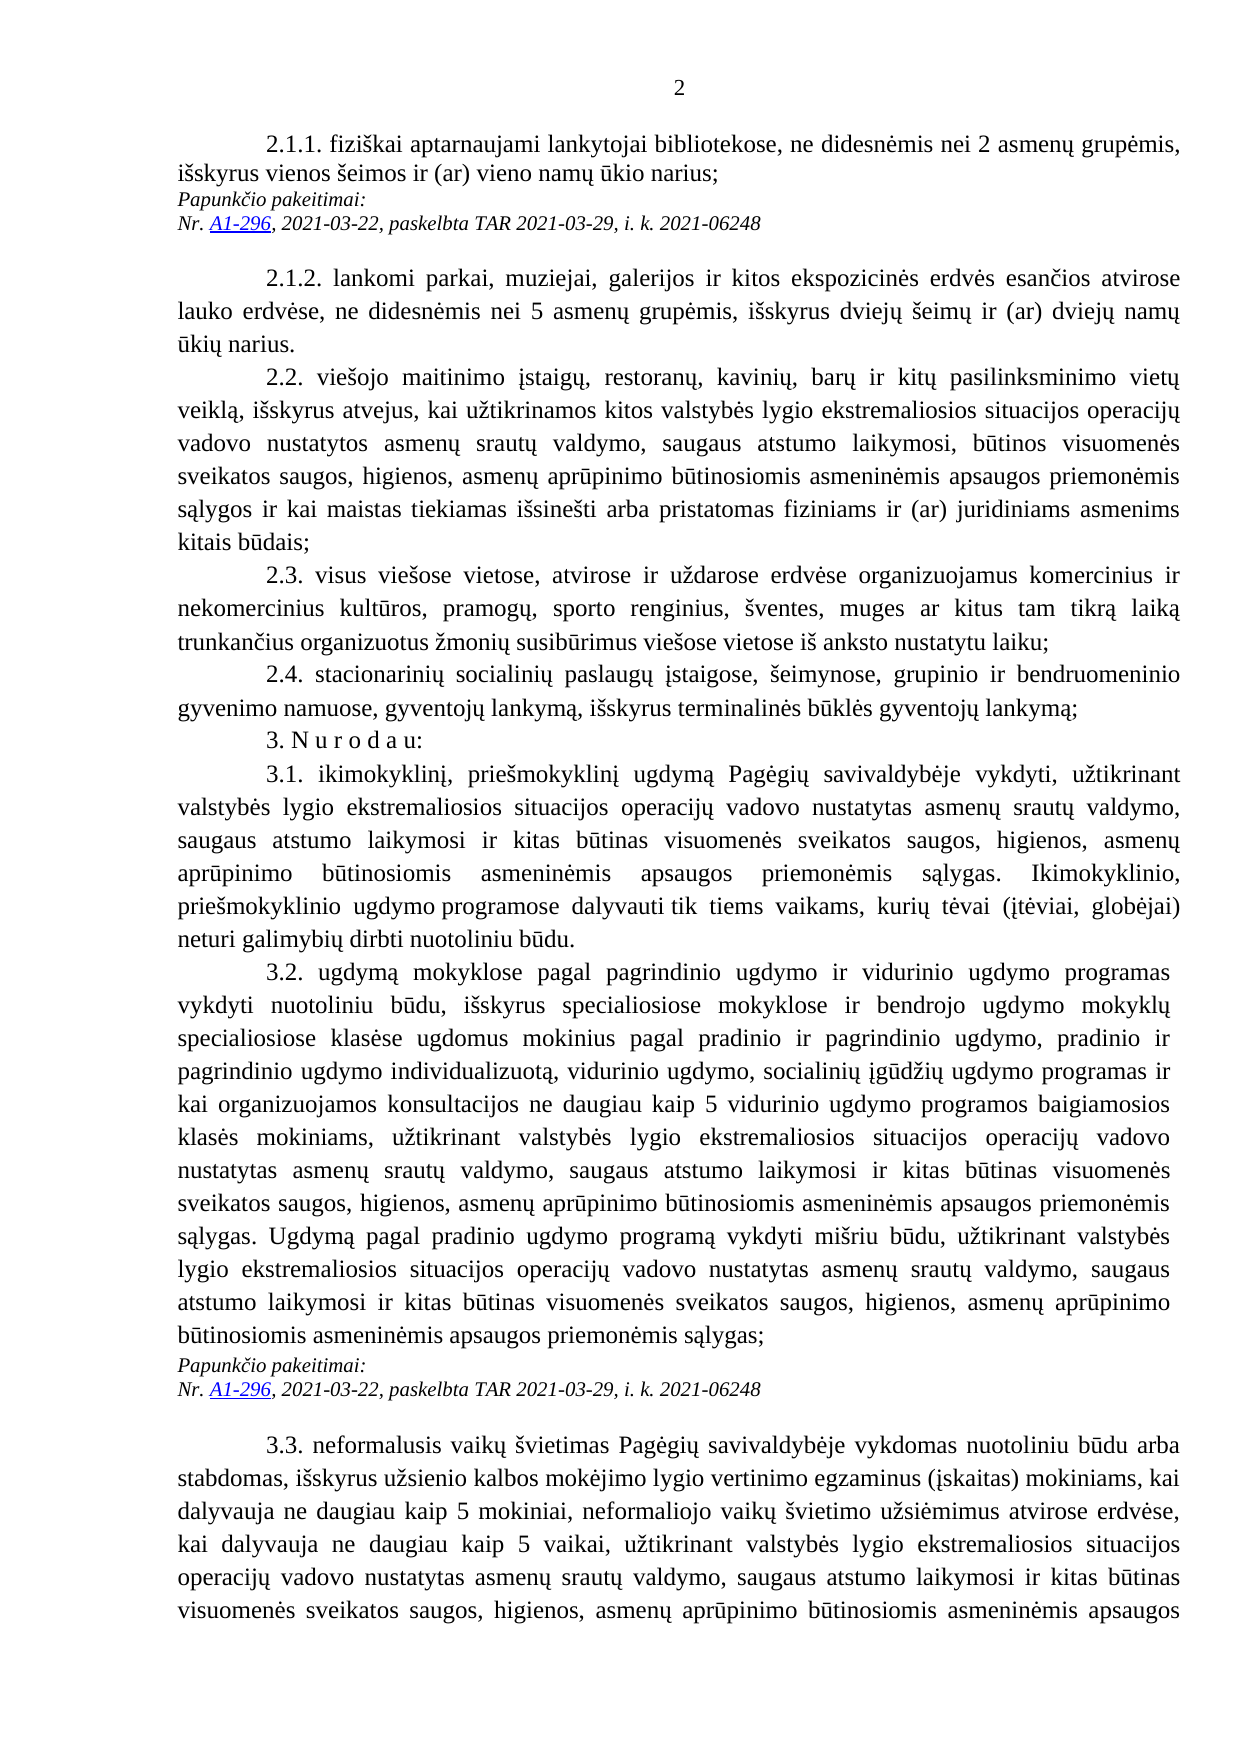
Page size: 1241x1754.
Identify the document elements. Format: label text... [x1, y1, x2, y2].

text 3.3. neformalusis vaikų švietimas Pagėgių savivaldybėje vykdomas nuotoliniu būdu arba stabdomas, išskyrus užsienio kalbos mokėjimo lygio vertinimo egzaminus (įskaitas) mokiniams, kai dalyvauja ne daugiau kaip 5 mokiniai, neformaliojo vaikų švietimo užsiėmimus atvirose erdvėse, kai dalyvauja ne daugiau kaip 5 vaikai, užtikrinant valstybės lygio ekstremaliosios situacijos operacijų vadovo nustatytas asmenų srautų valdymo, saugaus atstumo laikymosi ir kitas būtinas visuomenės sveikatos saugos, higienos, asmenų aprūpinimo būtinosiomis asmeninėmis apsaugos [177, 1430, 1181, 1624]
text Nr. A1-296, 2021-03-22, paskelbta TAR 2021-03-29, i. k. 2021-06248 [177, 211, 1181, 234]
text Nr. A1-296, 2021-03-22, paskelbta TAR 2021-03-29, i. k. 2021-06248 [177, 1377, 1181, 1401]
text 3.2. ugdymą mokyklose pagal pagrindinio ugdymo ir vidurinio ugdymo programas vykdyti nuotoliniu būdu, išskyrus specialiosiose mokyklose ir bendrojo ugdymo mokyklų specialiosiose klasėse ugdomus mokinius pagal pradinio ir pagrindinio ugdymo, pradinio ir pagrindinio ugdymo individualizuotą, vidurinio ugdymo, socialinių įgūdžių ugdymo programas ir kai organizuojamos konsultacijos ne daugiau kaip 5 vidurinio ugdymo programos baigiamosios klasės mokiniams, užtikrinant valstybės lygio ekstremaliosios situacijos operacijų vadovo nustatytas asmenų srautų valdymo, saugaus atstumo laikymosi ir kitas būtinas visuomenės sveikatos saugos, higienos, asmenų aprūpinimo būtinosiomis asmeninėmis apsaugos priemonėmis sąlygas. Ugdymą pagal pradinio ugdymo programą vykdyti mišriu būdu, užtikrinant valstybės lygio ekstremaliosios situacijos operacijų vadovo nustatytas asmenų srautų valdymo, saugaus atstumo laikymosi ir kitas būtinas visuomenės sveikatos saugos, higienos, asmenų aprūpinimo būtinosiomis asmeninėmis apsaugos priemonėmis sąlygas; [177, 957, 1171, 1349]
text 2.3. visus viešose vietose, atvirose ir uždarose erdvėse organizuojamus komercinius ir nekomercinius kultūros, pramogų, sporto renginius, šventes, muges ar kitus tam tikrą laiką trunkančius organizuotus žmonių susibūrimus viešose vietose iš anksto nustatytu laiku; [177, 561, 1181, 655]
text 3.1. ikimokyklinį, priešmokyklinį ugdymą Pagėgių savivaldybėje vykdyti, užtikrinant valstybės lygio ekstremaliosios situacijos operacijų vadovo nustatytas asmenų srautų valdymo, saugaus atstumo laikymosi ir kitas būtinas visuomenės sveikatos saugos, higienos, asmenų aprūpinimo būtinosiomis asmeninėmis apsaugos priemonėmis sąlygas. Ikimokyklinio, priešmokyklinio ugdymo programose dalyvauti tik tiems vaikams, kurių tėvai (įtėviai, globėjai) neturi galimybių dirbti nuotoliniu būdu. [177, 759, 1181, 952]
text 2.4. stacionarinių socialinių paslaugų įstaigose, šeimynose, grupinio ir bendruomeninio gyvenimo namuose, gyventojų lankymą, išskyrus terminalinės būklės gyventojų lankymą; [177, 659, 1181, 721]
text Papunkčio pakeitimai: [177, 186, 1181, 211]
text 2.1.1. fiziškai aptarnaujami lankytojai bibliotekose, ne didesnėmis nei 2 asmenų grupėmis, išskyrus vienos šeimos ir (ar) vieno namų ūkio narius; [177, 129, 1181, 186]
text Papunkčio pakeitimai: [177, 1353, 1181, 1377]
text 2.1.2. lankomi parkai, muziejai, galerijos ir kitos ekspozicinės erdvės esančios atvirose lauko erdvėse, ne didesnėmis nei 5 asmenų grupėmis, išskyrus dviejų šeimų ir (ar) dviejų namų ūkių narius. [177, 263, 1181, 358]
text 3. N u r o d a u: [177, 726, 1181, 754]
text 2.2. viešojo maitinimo įstaigų, restoranų, kavinių, barų ir kitų pasilinksminimo vietų veiklą, išskyrus atvejus, kai užtikrinamos kitos valstybės lygio ekstremaliosios situacijos operacijų vadovo nustatytos asmenų srautų valdymo, saugaus atstumo laikymosi, būtinos visuomenės sveikatos saugos, higienos, asmenų aprūpinimo būtinosiomis asmeninėmis apsaugos priemonėmis sąlygos ir kai maistas tiekiamas išsinešti arba pristatomas fiziniams ir (ar) juridiniams asmenims kitais būdais; [177, 362, 1181, 556]
